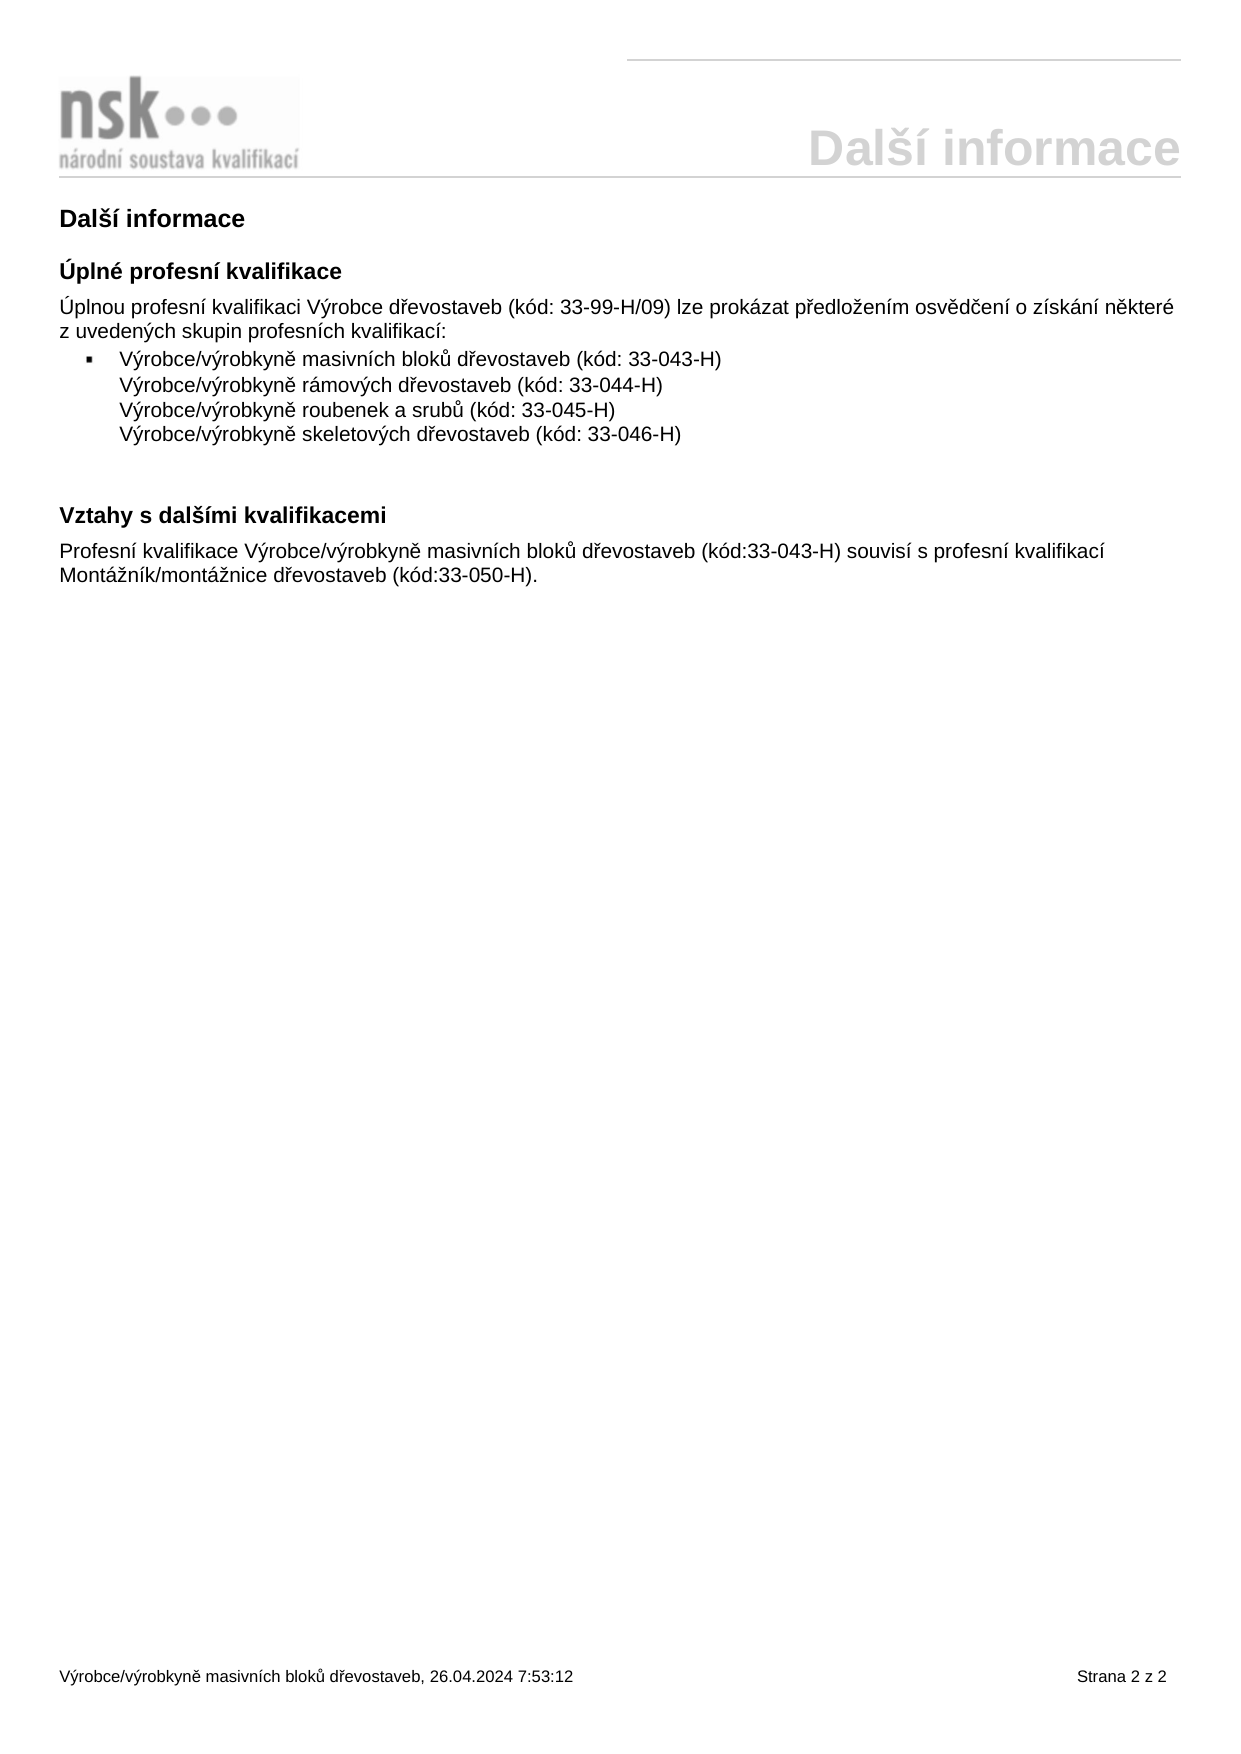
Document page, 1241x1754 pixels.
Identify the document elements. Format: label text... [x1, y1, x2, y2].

table_cell [1167, 587, 1181, 887]
table_cell [119, 479, 482, 491]
table_cell [59, 236, 119, 248]
table_cell [59, 398, 119, 422]
table_cell [59, 1187, 119, 1423]
table_cell [59, 194, 119, 200]
picture [59, 347, 119, 372]
table_cell [119, 448, 482, 479]
table_cell Výrobce/výrobkyně rámových dřevostaveb (kód: 33-044-H) [119, 373, 1181, 398]
table_cell [627, 887, 861, 1187]
table_cell [619, 448, 627, 479]
table_cell [119, 1187, 482, 1423]
table_cell [59, 1423, 119, 1658]
table_cell [1167, 236, 1181, 248]
table_cell [1167, 1187, 1181, 1423]
table_cell [59, 171, 119, 176]
table_cell [627, 479, 861, 491]
table_cell Další informace [59, 200, 1181, 236]
table_cell [1167, 1658, 1181, 1694]
table_cell [119, 236, 482, 248]
table_cell [482, 343, 619, 347]
table_cell [861, 887, 1167, 1187]
table_cell Úplné profesní kvalifikace [59, 248, 1181, 295]
table_cell [482, 587, 619, 887]
table_cell [482, 1187, 619, 1423]
table_cell [619, 1187, 627, 1423]
table_cell Výrobce/výrobkyně masivních bloků dřevostaveb (kód: 33-043-H) [119, 347, 1181, 373]
table_cell Další informace [627, 61, 1181, 176]
table_cell Výrobce/výrobkyně masivních bloků dřevostaveb, 26.04.2024 7:53:12 [59, 1658, 861, 1694]
table_cell [59, 178, 1181, 194]
table_cell [482, 236, 619, 248]
table_cell [482, 194, 619, 200]
picture [58, 59, 620, 171]
table_cell [627, 1423, 861, 1658]
table_cell [619, 236, 627, 248]
table_cell [861, 448, 1167, 479]
table_cell [1167, 448, 1181, 479]
table_cell [119, 171, 482, 176]
table_cell [861, 479, 1167, 491]
table_cell [627, 448, 861, 479]
table_cell [619, 887, 627, 1187]
table_cell Výrobce/výrobkyně roubenek a srubů (kód: 33-045-H) [119, 398, 1181, 422]
table_cell [59, 448, 119, 479]
table_cell [59, 587, 119, 887]
table_cell [627, 236, 861, 248]
table_cell [1167, 343, 1181, 347]
table_cell [119, 343, 482, 347]
table_cell [482, 887, 619, 1187]
table_cell [861, 1187, 1167, 1423]
table_cell [861, 343, 1167, 347]
table_cell Profesní kvalifikace Výrobce/výrobkyně masivních bloků dřevostaveb (kód:33-043-H) souvisí s profesní kvalifikací Montážník/montážnice dřevostaveb (kód:33-050-H). [59, 539, 1181, 587]
table_cell Strana 2 z 2 [861, 1658, 1167, 1694]
table_cell [482, 448, 619, 479]
table_cell [482, 1423, 619, 1658]
table_cell [119, 194, 482, 200]
table_cell [627, 587, 861, 887]
table_cell [627, 194, 861, 200]
table_cell [619, 1423, 627, 1658]
table_cell [619, 479, 627, 491]
table_cell [619, 587, 627, 887]
table_cell [482, 171, 619, 176]
table_cell [482, 479, 619, 491]
table_cell [59, 479, 119, 491]
table_cell [619, 170, 627, 176]
table_cell [627, 1187, 861, 1423]
table_cell [59, 373, 119, 398]
table_cell [59, 887, 119, 1187]
table_cell [119, 887, 482, 1187]
table_cell [1167, 194, 1181, 200]
table_cell [861, 1423, 1167, 1658]
table_cell [861, 236, 1167, 248]
table_cell Vztahy s dalšími kvalifikacemi [59, 491, 1181, 539]
table_cell [119, 587, 482, 887]
table_cell [620, 59, 627, 170]
table_cell [1167, 479, 1181, 491]
table_cell [59, 343, 119, 347]
table_cell [861, 194, 1167, 200]
table_cell [1167, 887, 1181, 1187]
table_cell Úplnou profesní kvalifikaci Výrobce dřevostaveb (kód: 33-99-H/09) lze prokázat předložením osvědčení o získání některé z uvedených skupin profesních kvalifikací: [59, 295, 1181, 343]
table_cell [59, 422, 119, 448]
table_cell [119, 1423, 482, 1658]
table_cell Výrobce/výrobkyně skeletových dřevostaveb (kód: 33-046-H) [119, 422, 1181, 448]
table_cell [619, 194, 627, 200]
table_cell [1167, 1423, 1181, 1658]
table_cell [861, 587, 1167, 887]
table_cell [627, 343, 861, 347]
